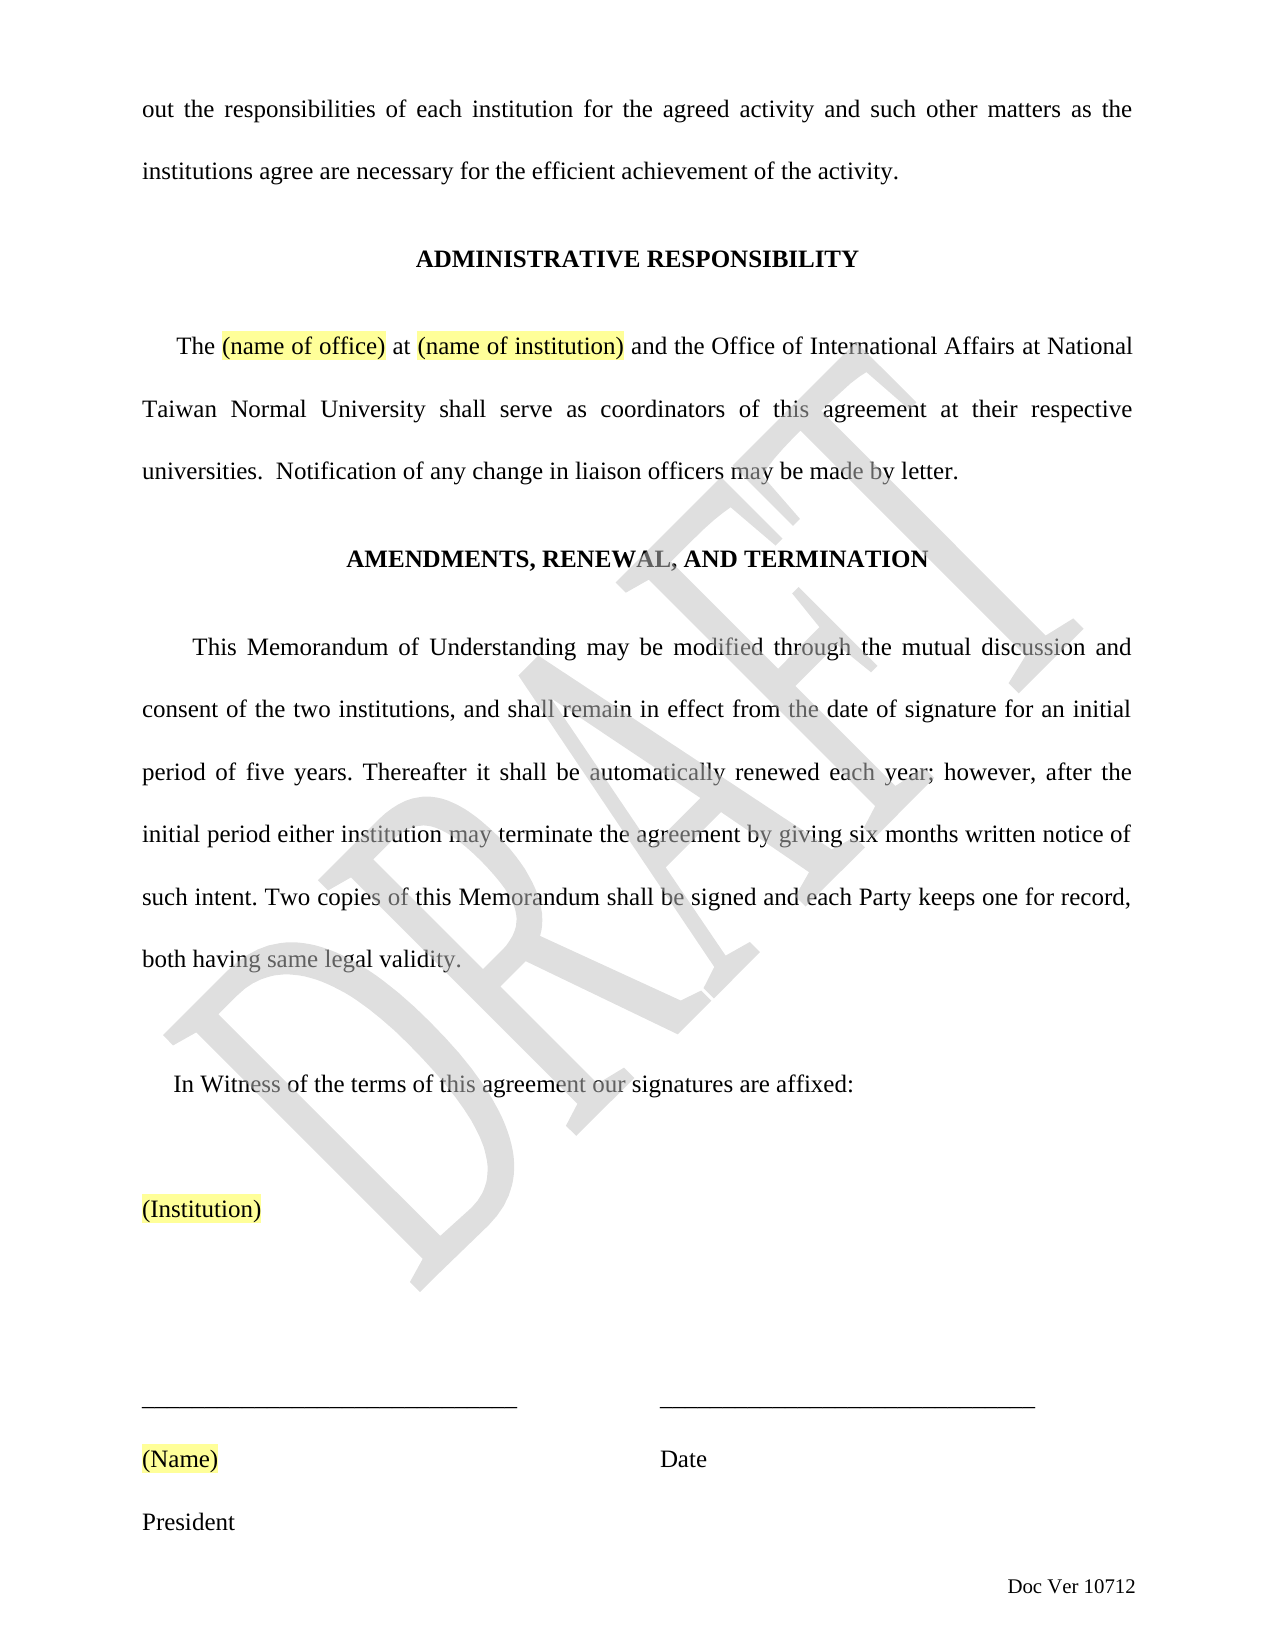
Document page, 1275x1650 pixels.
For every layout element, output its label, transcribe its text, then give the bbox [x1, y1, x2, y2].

text In Witness of the terms of this agreement our signatures are affixed: [557, 1042, 1133, 1104]
text (Institution) [142, 1167, 391, 1229]
text [373, 1167, 487, 1229]
text ______________________________ [660, 1354, 1133, 1417]
text AMENDMENTS, RENEWAL, AND TERMINATION [929, 517, 1133, 579]
text ADMINISTRATIVE RESPONSIBILITY [142, 217, 1133, 279]
text out the responsibilities of each institution for the agreed activity and such other matters as the institutions agree are necessary for the efficient achievement of the activity. [142, 66, 1133, 191]
text (Name) [142, 1417, 615, 1479]
text Date [660, 1417, 1133, 1479]
text ______________________________ [142, 1354, 615, 1417]
text In Witness of the terms of this agreement our signatures are affixed: [248, 1042, 459, 1104]
text In Witness of the terms of this agreement our signatures are affixed: [451, 1042, 576, 1104]
text In Witness of the terms of this agreement our signatures are affixed: [142, 1042, 266, 1104]
text AMENDMENTS, RENEWAL, AND TERMINATION [142, 517, 680, 579]
text This Memorandum of Understanding may be modified through the mutual discussion and consent of the two institutions, and shall remain in effect from the date of signature for an initial period of five years. Thereafter it shall be automatically renewed each year; however, after the initial period either institution may terminate the agreement by giving six months written notice of such intent. Two copies of this Memorandum shall be signed and each Party keeps one for record, both having same legal validity. [142, 604, 1133, 979]
text The (name of office) at (name of institution) and the Office of International Affairs at National Taiwan Normal University shall serve as coordinators of this agreement at their respective universities. Notification of any change in liaison officers may be made by letter. [142, 304, 1133, 492]
text President [142, 1479, 615, 1542]
text [486, 1167, 615, 1229]
text AMENDMENTS, RENEWAL, AND TERMINATION [672, 517, 947, 579]
